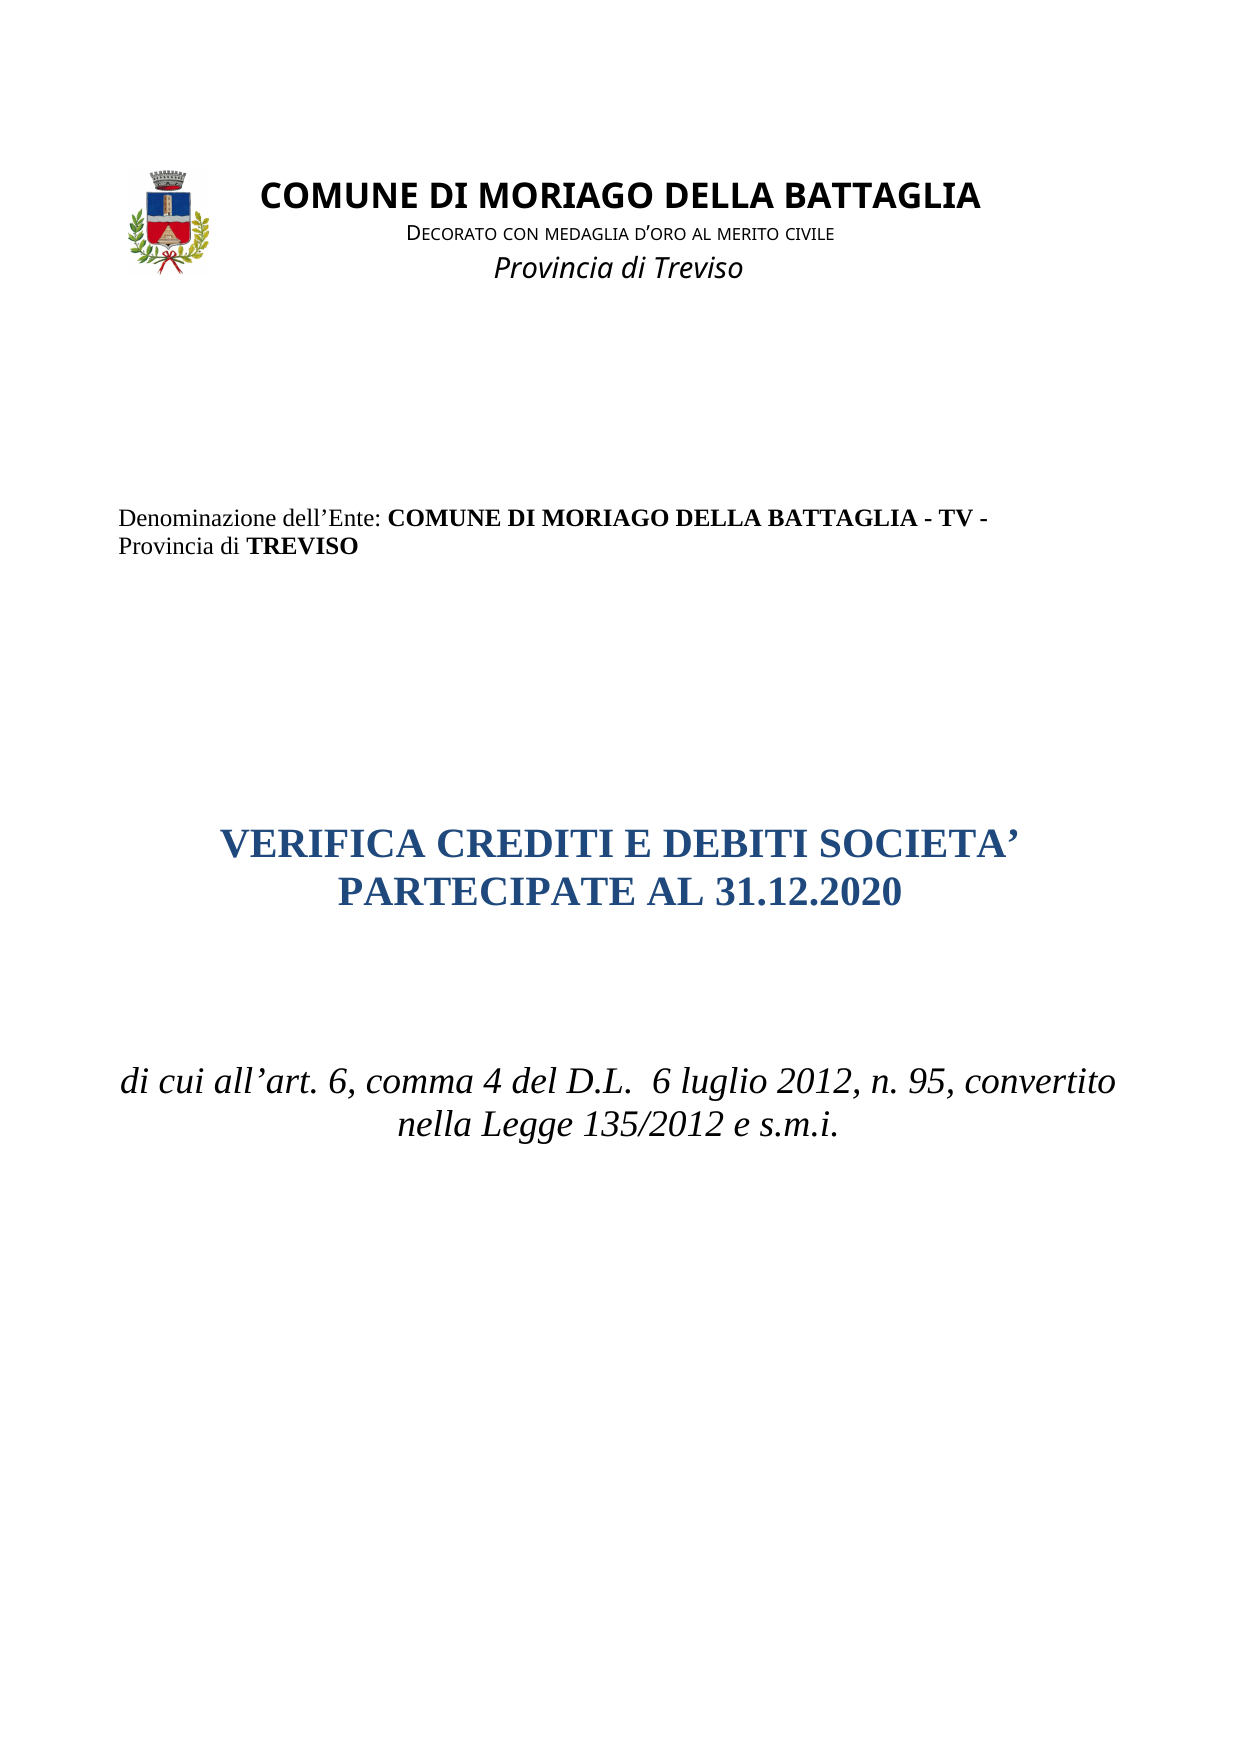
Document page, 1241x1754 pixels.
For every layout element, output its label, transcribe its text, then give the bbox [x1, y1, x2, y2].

text di cui all’art. 6, comma 4 del D.L. 6 luglio 2012, n. 95, convertito nella Legge 135/2012 e s.m.i. [118, 1058, 1122, 1145]
text Provincia di TREVISO [118, 531, 1122, 560]
text Denominazione dell’Ente: COMUNE DI MORIAGO DELLA BATTAGLIA - TV - [118, 503, 1122, 531]
text VERIFICA CREDITI E DEBITI SOCIETA’ PARTECIPATE AL 31.12.2020 [118, 819, 1122, 915]
